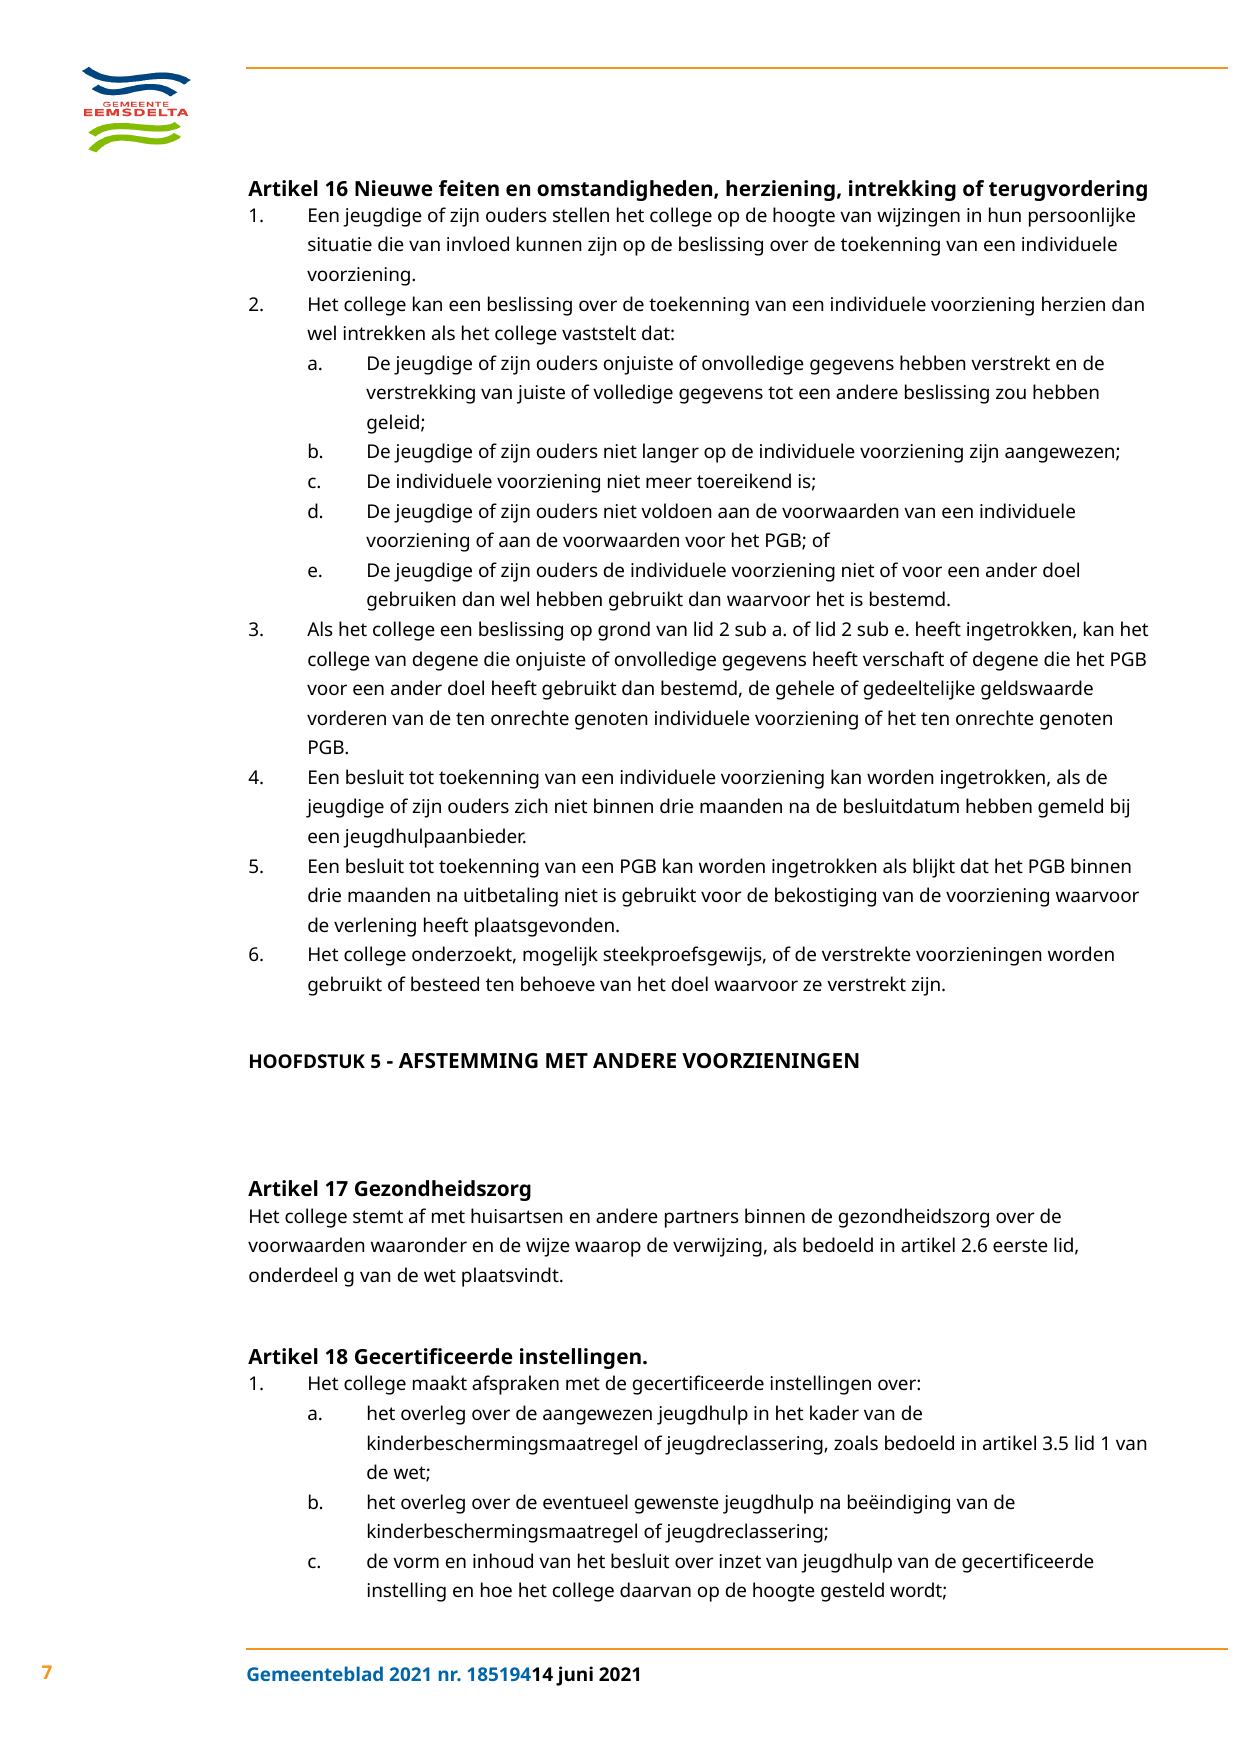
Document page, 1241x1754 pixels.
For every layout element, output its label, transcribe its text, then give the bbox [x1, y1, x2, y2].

list De jeugdige of zijn ouders niet langer op de individuele voorziening zijn aangewezen; [307, 439, 1152, 464]
text Artikel 18 Gecertificeerde instellingen. [248, 1342, 1152, 1371]
list Het college maakt afspraken met de gecertificeerde instellingen over: [248, 1371, 1152, 1396]
list De jeugdige of zijn ouders onjuiste of onvolledige gegevens hebben verstrekt en de verstrekking van juiste of volledige gegevens tot een andere beslissing zou hebben geleid; [307, 350, 1152, 435]
text Artikel 16 Nieuwe feiten en omstandigheden, herziening, intrekking of terugvordering [248, 174, 1152, 202]
list De jeugdige of zijn ouders de individuele voorziening niet of voor een ander doel gebruiken dan wel hebben gebruikt dan waarvoor het is bestemd. [307, 557, 1152, 612]
list de vorm en inhoud van het besluit over inzet van jeugdhulp van de gecertificeerde instelling en hoe het college daarvan op de hoogte gesteld wordt; [307, 1548, 1152, 1603]
list Een besluit tot toekenning van een PGB kan worden ingetrokken als blijkt dat het PGB binnen drie maanden na uitbetaling niet is gebruikt voor de bekostiging van de voorziening waarvoor de verlening heeft plaatsgevonden. [248, 853, 1152, 938]
list het overleg over de aangewezen jeugdhulp in het kader van de kinderbeschermingsmaatregel of jeugdreclassering, zoals bedoeld in artikel 3.5 lid 1 van de wet; [307, 1400, 1152, 1485]
list Als het college een beslissing op grond van lid 2 sub a. of lid 2 sub e. heeft ingetrokken, kan het college van degene die onjuiste of onvolledige gegevens heeft verschaft of degene die het PGB voor een ander doel heeft gebruikt dan bestemd, de gehele of gedeeltelijke geldswaarde vorderen van de ten onrechte genoten individuele voorziening of het ten onrechte genoten PGB. [248, 616, 1152, 760]
picture [41, 47, 231, 172]
text Het college stemt af met huisartsen en andere partners binnen de gezondheidszorg over de voorwaarden waaronder en de wijze waarop de verwijzing, als bedoeld in artikel 2.6 eerste lid, onderdeel g van de wet plaatsvindt. [248, 1203, 1152, 1288]
list De jeugdige of zijn ouders niet voldoen aan de voorwaarden van een individuele voorziening of aan de voorwaarden voor het PGB; of [307, 498, 1152, 553]
list Het college onderzoekt, mogelijk steekproefsgewijs, of de verstrekte voorzieningen worden gebruikt of besteed ten behoeve van het doel waarvoor ze verstrekt zijn. [248, 942, 1152, 997]
list Een besluit tot toekenning van een individuele voorziening kan worden ingetrokken, als de jeugdige of zijn ouders zich niet binnen drie maanden na de besluitdatum hebben gemeld bij een jeugdhulpaanbieder. [248, 764, 1152, 849]
text Artikel 17 Gezondheidszorg [248, 1174, 1152, 1203]
list Een jeugdige of zijn ouders stellen het college op de hoogte van wijzingen in hun persoonlijke situatie die van invloed kunnen zijn op de beslissing over de toekenning van een individuele voorziening. [248, 202, 1152, 287]
list het overleg over de eventueel gewenste jeugdhulp na beëindiging van de kinderbeschermingsmaatregel of jeugdreclassering; [307, 1489, 1152, 1544]
text HOOFDSTUK 5 - AFSTEMMING MET ANDERE VOORZIENINGEN [248, 1046, 1152, 1075]
list Het college kan een beslissing over de toekenning van een individuele voorziening herzien dan wel intrekken als het college vaststelt dat: [248, 291, 1152, 346]
list De individuele voorziening niet meer toereikend is; [307, 468, 1152, 494]
